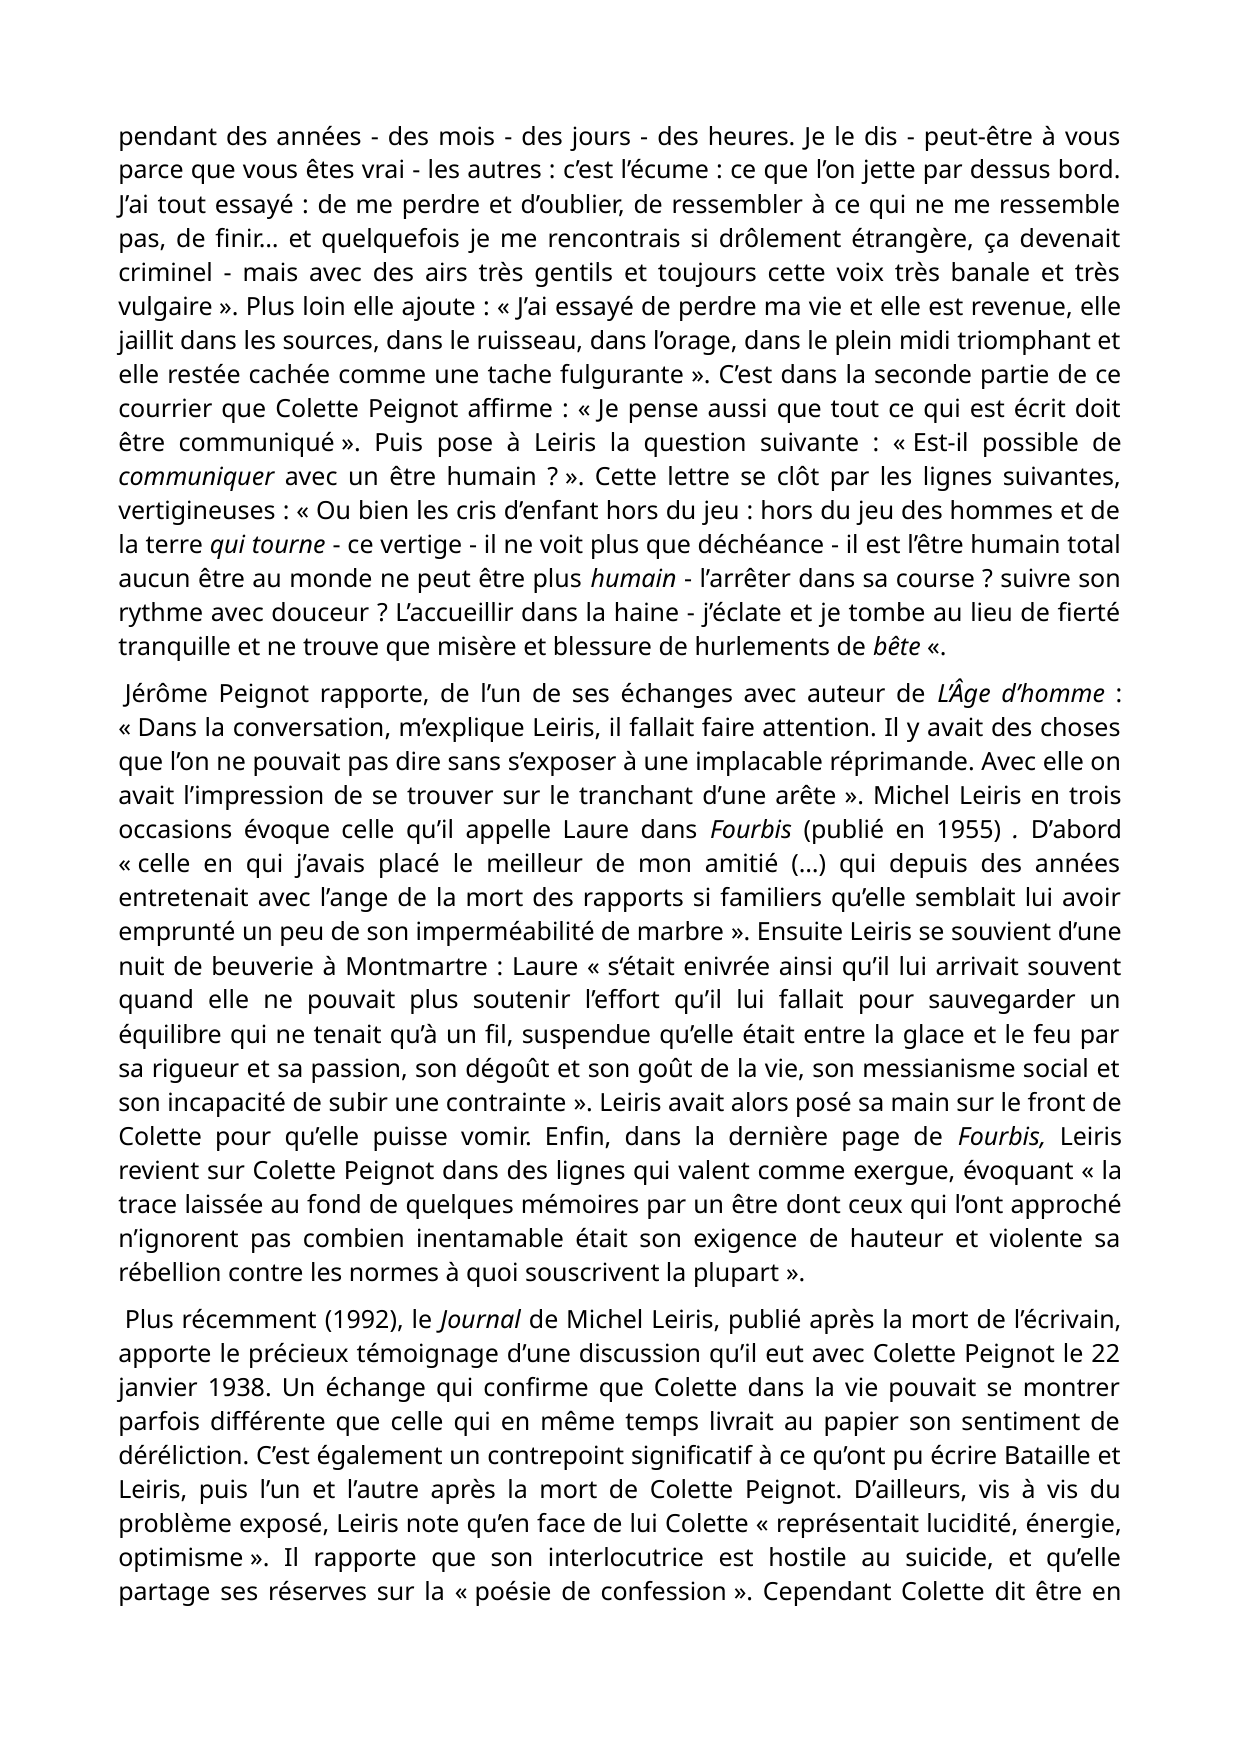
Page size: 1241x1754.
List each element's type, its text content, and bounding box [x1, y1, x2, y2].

text Jérôme Peignot rapporte, de l’un de ses échanges avec auteur de L’Âge d’homme : « Dans la conversation, m’explique Leiris, il fallait faire attention. Il y avait des choses que l’on ne pouvait pas dire sans s’exposer à une implacable réprimande. Avec elle on avait l’impression de se trouver sur le tranchant d’une arête ». Michel Leiris en trois occasions évoque celle qu’il appelle Laure dans Fourbis (publié en 1955) . D’abord « celle en qui j’avais placé le meilleur de mon amitié (…) qui depuis des années entretenait avec l’ange de la mort des rapports si familiers qu’elle semblait lui avoir emprunté un peu de son imperméabilité de marbre ». Ensuite Leiris se souvient d’une nuit de beuverie à Montmartre : Laure « s‘était enivrée ainsi qu’il lui arrivait souvent quand elle ne pouvait plus soutenir l’effort qu’il lui fallait pour sauvegarder un équilibre qui ne tenait qu’à un fil, suspendue qu’elle était entre la glace et le feu par sa rigueur et sa passion, son dégoût et son goût de la vie, son messianisme social et son incapacité de subir une contrainte ». Leiris avait alors posé sa main sur le front de Colette pour qu’elle puisse vomir. Enfin, dans la dernière page de Fourbis, Leiris revient sur Colette Peignot dans des lignes qui valent comme exergue, évoquant « la trace laissée au fond de quelques mémoires par un être dont ceux qui l’ont approché n’ignorent pas combien inentamable était son exigence de hauteur et violente sa rébellion contre les normes à quoi souscrivent la plupart ». [118, 676, 1122, 1289]
text Plus récemment (1992), le Journal de Michel Leiris, publié après la mort de l’écrivain, apporte le précieux témoignage d’une discussion qu’il eut avec Colette Peignot le 22 janvier 1938. Un échange qui confirme que Colette dans la vie pouvait se montrer parfois différente que celle qui en même temps livrait au papier son sentiment de déréliction. C’est également un contrepoint significatif à ce qu’ont pu écrire Bataille et Leiris, puis l’un et l’autre après la mort de Colette Peignot. D’ailleurs, vis à vis du problème exposé, Leiris note qu’en face de lui Colette « représentait lucidité, énergie, optimisme ». Il rapporte que son interlocutrice est hostile au suicide, et qu’elle partage ses réserves sur la « poésie de confession ». Cependant Colette dit être en [118, 1301, 1122, 1608]
text pendant des années - des mois - des jours - des heures. Je le dis - peut-être à vous parce que vous êtes vrai - les autres : c’est l’écume : ce que l’on jette par dessus bord. J’ai tout essayé : de me perdre et d’oublier, de ressembler à ce qui ne me ressemble pas, de finir… et quelquefois je me rencontrais si drôlement étrangère, ça devenait criminel - mais avec des airs très gentils et toujours cette voix très banale et très vulgaire ». Plus loin elle ajoute : « J’ai essayé de perdre ma vie et elle est revenue, elle jaillit dans les sources, dans le ruisseau, dans l’orage, dans le plein midi triomphant et elle restée cachée comme une tache fulgurante ». C’est dans la seconde partie de ce courrier que Colette Peignot affirme : « Je pense aussi que tout ce qui est écrit doit être communiqué ». Puis pose à Leiris la question suivante : « Est-il possible de communiquer avec un être humain ? ». Cette lettre se clôt par les lignes suivantes, vertigineuses : « Ou bien les cris d’enfant hors du jeu : hors du jeu des hommes et de la terre qui tourne - ce vertige - il ne voit plus que déchéance - il est l’être humain total aucun être au monde ne peut être plus humain - l’arrêter dans sa course ? suivre son rythme avec douceur ? L’accueillir dans la haine - j’éclate et je tombe au lieu de fierté tranquille et ne trouve que misère et blessure de hurlements de bête «. [118, 118, 1122, 663]
